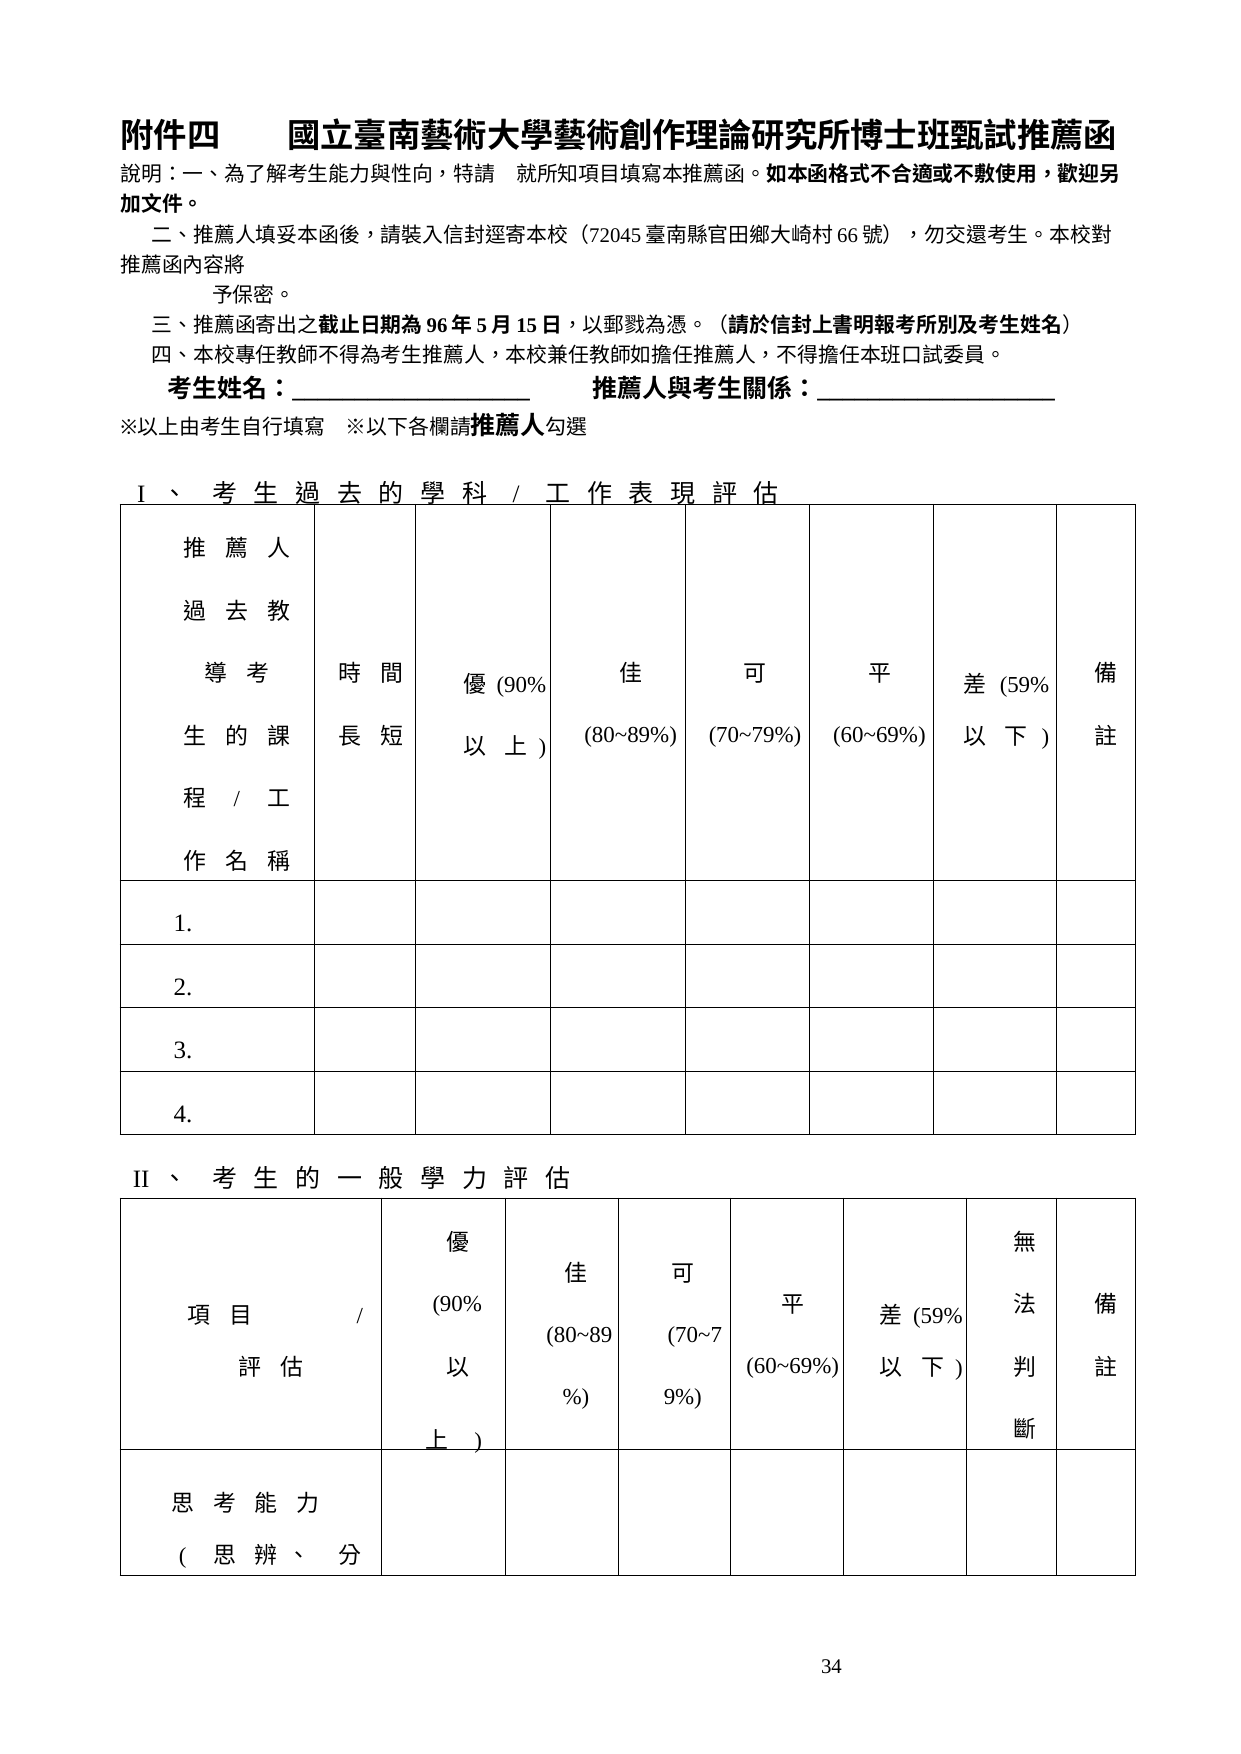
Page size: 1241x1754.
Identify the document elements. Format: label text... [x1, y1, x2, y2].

table_header 無法判斷 [967, 1199, 1056, 1449]
table_cell [934, 881, 1056, 943]
table_cell 4. [121, 1072, 314, 1134]
text 予保密。 三、推薦函寄出之截止日期為96年5月15日，以郵戮為憑。（請於信封上書明報考所別及考生姓名） 四、本校專任教師不得為考生推薦人，本校兼任教師如擔任推薦人，不得擔任本班口試委員。 考生姓名：___________________ 推薦人與考生關係：___________________ ※以上由考生自行填寫 ※以下各欄請推薦人勾選 [120, 278, 1120, 441]
table_header 項目 / 評估 [121, 1199, 381, 1449]
table_cell [1057, 1008, 1135, 1071]
table_cell [1057, 881, 1135, 943]
table_cell [810, 1008, 933, 1071]
table_cell [810, 945, 933, 1007]
table_cell [731, 1450, 843, 1575]
table_header 平(60~69%) [731, 1199, 843, 1449]
table_cell 思考能力(思辨、分 [121, 1450, 381, 1575]
table_cell [619, 1450, 730, 1575]
table_cell [967, 1450, 1056, 1575]
table_cell [315, 881, 415, 943]
table_cell 2. [121, 945, 314, 1007]
table_header 備註 [1057, 505, 1135, 880]
table_cell [686, 1072, 809, 1134]
table_cell [416, 1008, 550, 1071]
table_cell [416, 945, 550, 1007]
table_cell [416, 1072, 550, 1134]
table_cell 3. [121, 1008, 314, 1071]
table_cell [1057, 945, 1135, 1007]
table_header 平(60~69%) [810, 505, 933, 880]
table_cell [810, 881, 933, 943]
text 附件四 國立臺南藝術大學藝術創作理論研究所博士班甄試推薦函 [120, 109, 1120, 157]
table_cell [686, 1008, 809, 1071]
table_header 優(90%以上) [416, 505, 550, 880]
table_cell [551, 881, 685, 943]
table_cell [1057, 1072, 1135, 1134]
table_header 可(70~79%) [686, 505, 809, 880]
text 說明：一、為了解考生能力與性向，特請 就所知項目填寫本推薦函。如本函格式不合適或不敷使用，歡迎另加文件。 二、推薦人填妥本函後，請裝入信封逕寄本校（72045臺南縣官田鄉大崎村66號），勿交還考生。本校對推薦函內容將 [120, 157, 1120, 278]
table_cell [315, 945, 415, 1007]
table_cell [416, 881, 550, 943]
table_cell [844, 1450, 966, 1575]
table_header 佳(80~89%) [506, 1199, 618, 1449]
table_cell [551, 1072, 685, 1134]
table_cell [934, 1072, 1056, 1134]
table_cell [315, 1008, 415, 1071]
table_cell [506, 1450, 618, 1575]
table_cell [934, 945, 1056, 1007]
table_cell [686, 881, 809, 943]
text I、考生過去的學科/工作表現評估 [120, 441, 1120, 504]
table_cell [315, 1072, 415, 1134]
table_header 備註 [1057, 1199, 1135, 1449]
table_cell [686, 945, 809, 1007]
table_cell 1. [121, 881, 314, 943]
text II、考生的一般學力評估 [120, 1135, 1120, 1198]
table_header 佳(80~89%) [551, 505, 685, 880]
table_header 時間長短 [315, 505, 415, 880]
table_cell [1057, 1450, 1135, 1575]
table_header 推薦人過去教導考 生的課程/工作名稱 [121, 505, 314, 880]
table_header 差(59%以下) [934, 505, 1056, 880]
table_header 優(90%以上) [382, 1199, 505, 1449]
table_header 差(59%以下) [844, 1199, 966, 1449]
table_cell [382, 1450, 505, 1575]
table_cell [810, 1072, 933, 1134]
table_cell [934, 1008, 1056, 1071]
table_cell [551, 945, 685, 1007]
table_cell [551, 1008, 685, 1071]
table_header 可(70~79%) [619, 1199, 730, 1449]
